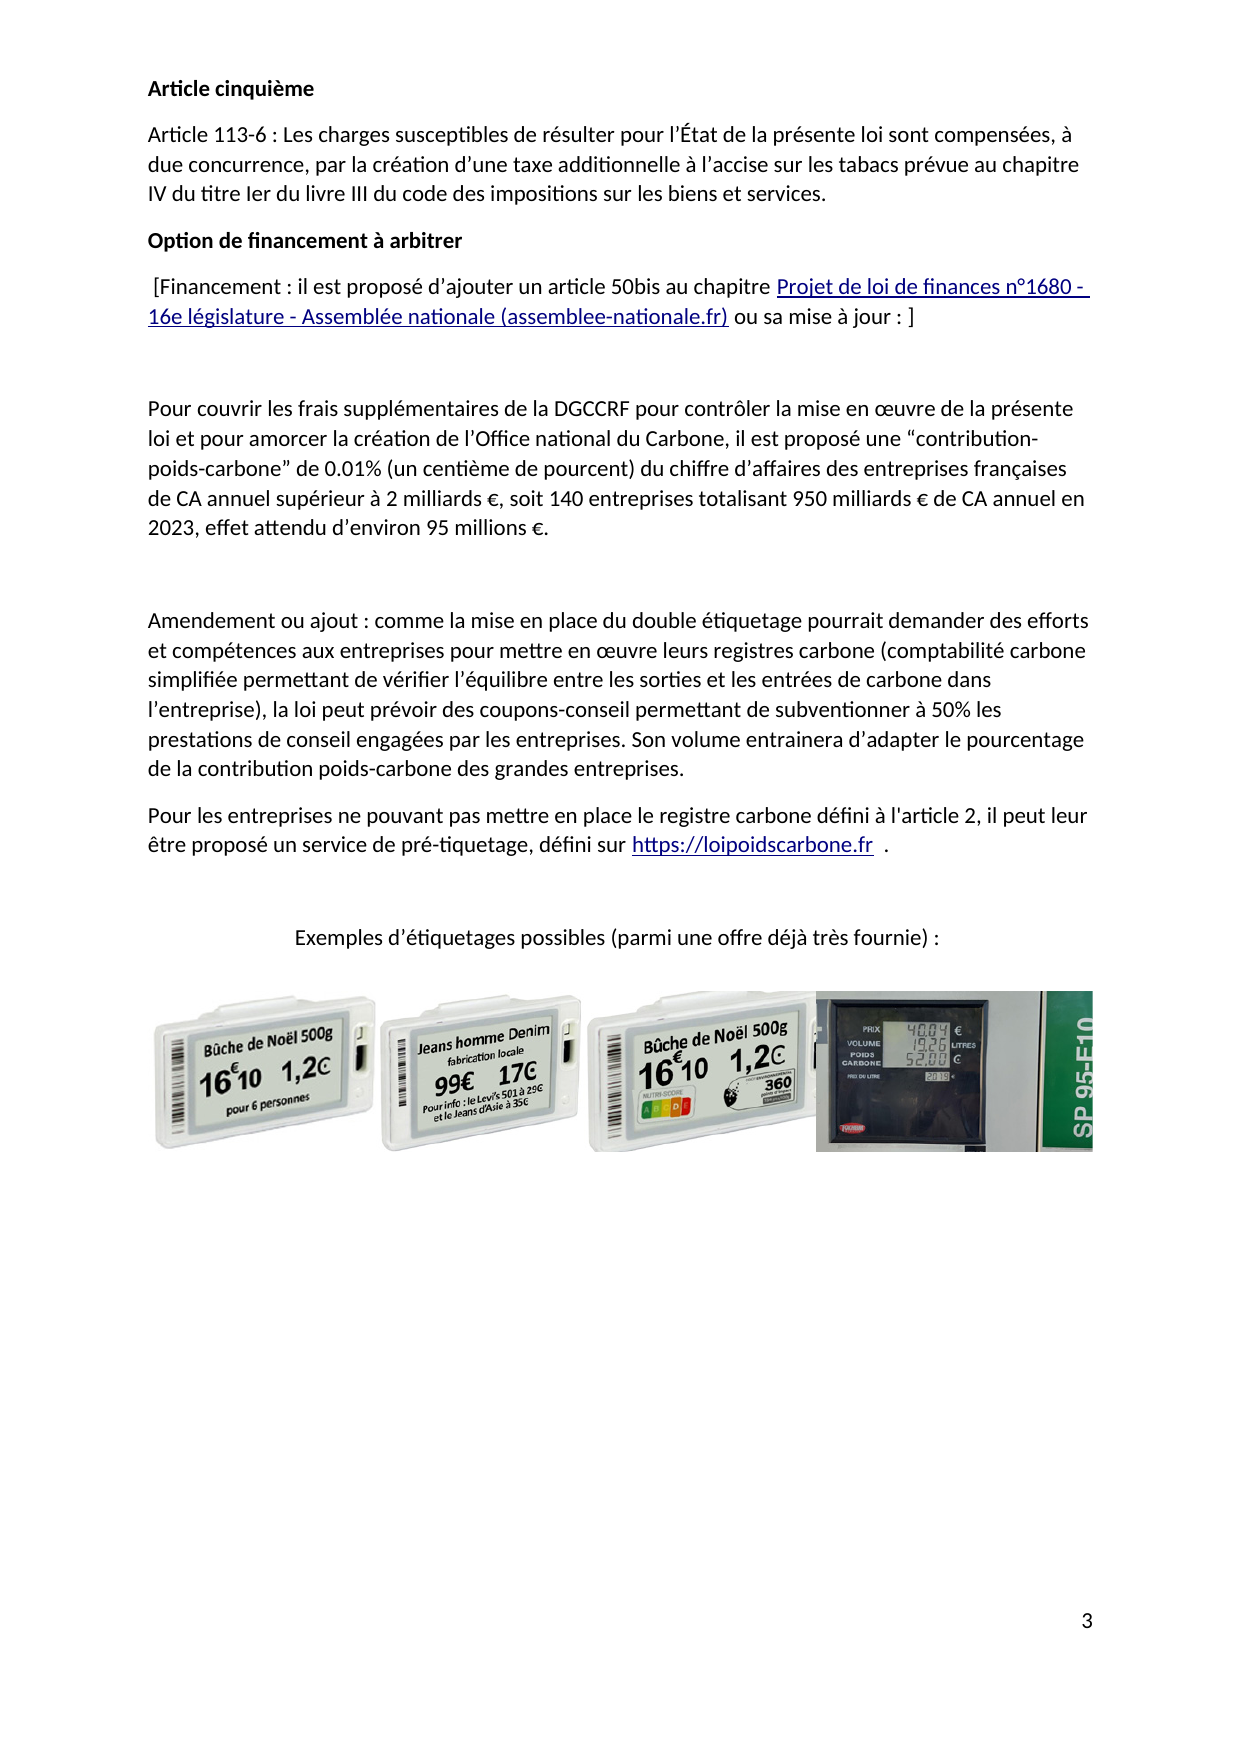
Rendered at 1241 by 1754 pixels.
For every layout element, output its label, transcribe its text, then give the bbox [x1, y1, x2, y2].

text Article 113-6 : Les charges susceptibles de résulter pour l’État de la présente loi sont compensées, à due concurrence, par la création d’une taxe additionnelle à l’accise sur les tabacs prévue au chapitre IV du titre Ier du livre III du code des impositions sur les biens et services. [148, 120, 1093, 207]
text Amendement ou ajout : comme la mise en place du double étiquetage pourrait demander des efforts et compétences aux entreprises pour mettre en œuvre leurs registres carbone (comptabilité carbone simplifiée permettant de vérifier l’équilibre entre les sorties et les entrées de carbone dans l’entreprise), la loi peut prévoir des coupons-conseil permettant de subventionner à 50% les prestations de conseil engagées par les entreprises. Son volume entrainera d’adapter le pourcentage de la contribution poids-carbone des grandes entreprises. [148, 606, 1093, 782]
text Pour couvrir les frais supplémentaires de la DGCCRF pour contrôler la mise en œuvre de la présente loi et pour amorcer la création de l’Office national du Carbone, il est proposé une “contribution-poids-carbone” de 0.01% (un centième de pourcent) du chiffre d’affaires des entreprises françaises de CA annuel supérieur à 2 milliards €, soit 140 entreprises totalisant 950 milliards € de CA annuel en 2023, effet attendu d’environ 95 millions €. [148, 394, 1093, 541]
text Article cinquième [148, 74, 1093, 102]
text Exemples d’étiquetages possibles (parmi une offre déjà très fournie) : [148, 923, 1093, 951]
text Option de financement à arbitrer [148, 226, 1093, 254]
text [Financement : il est proposé d’ajouter un article 50bis au chapitre Projet de loi de finances n°1680 - 16e législature - Assemblée nationale (assemblee-nationale.fr) ou sa mise à jour : ] [148, 272, 1093, 330]
text Pour les entreprises ne pouvant pas mettre en place le registre carbone défini à l'article 2, il peut leur être proposé un service de pré-tiquetage, défini sur https://loipoidscarbone.fr . [148, 801, 1093, 858]
